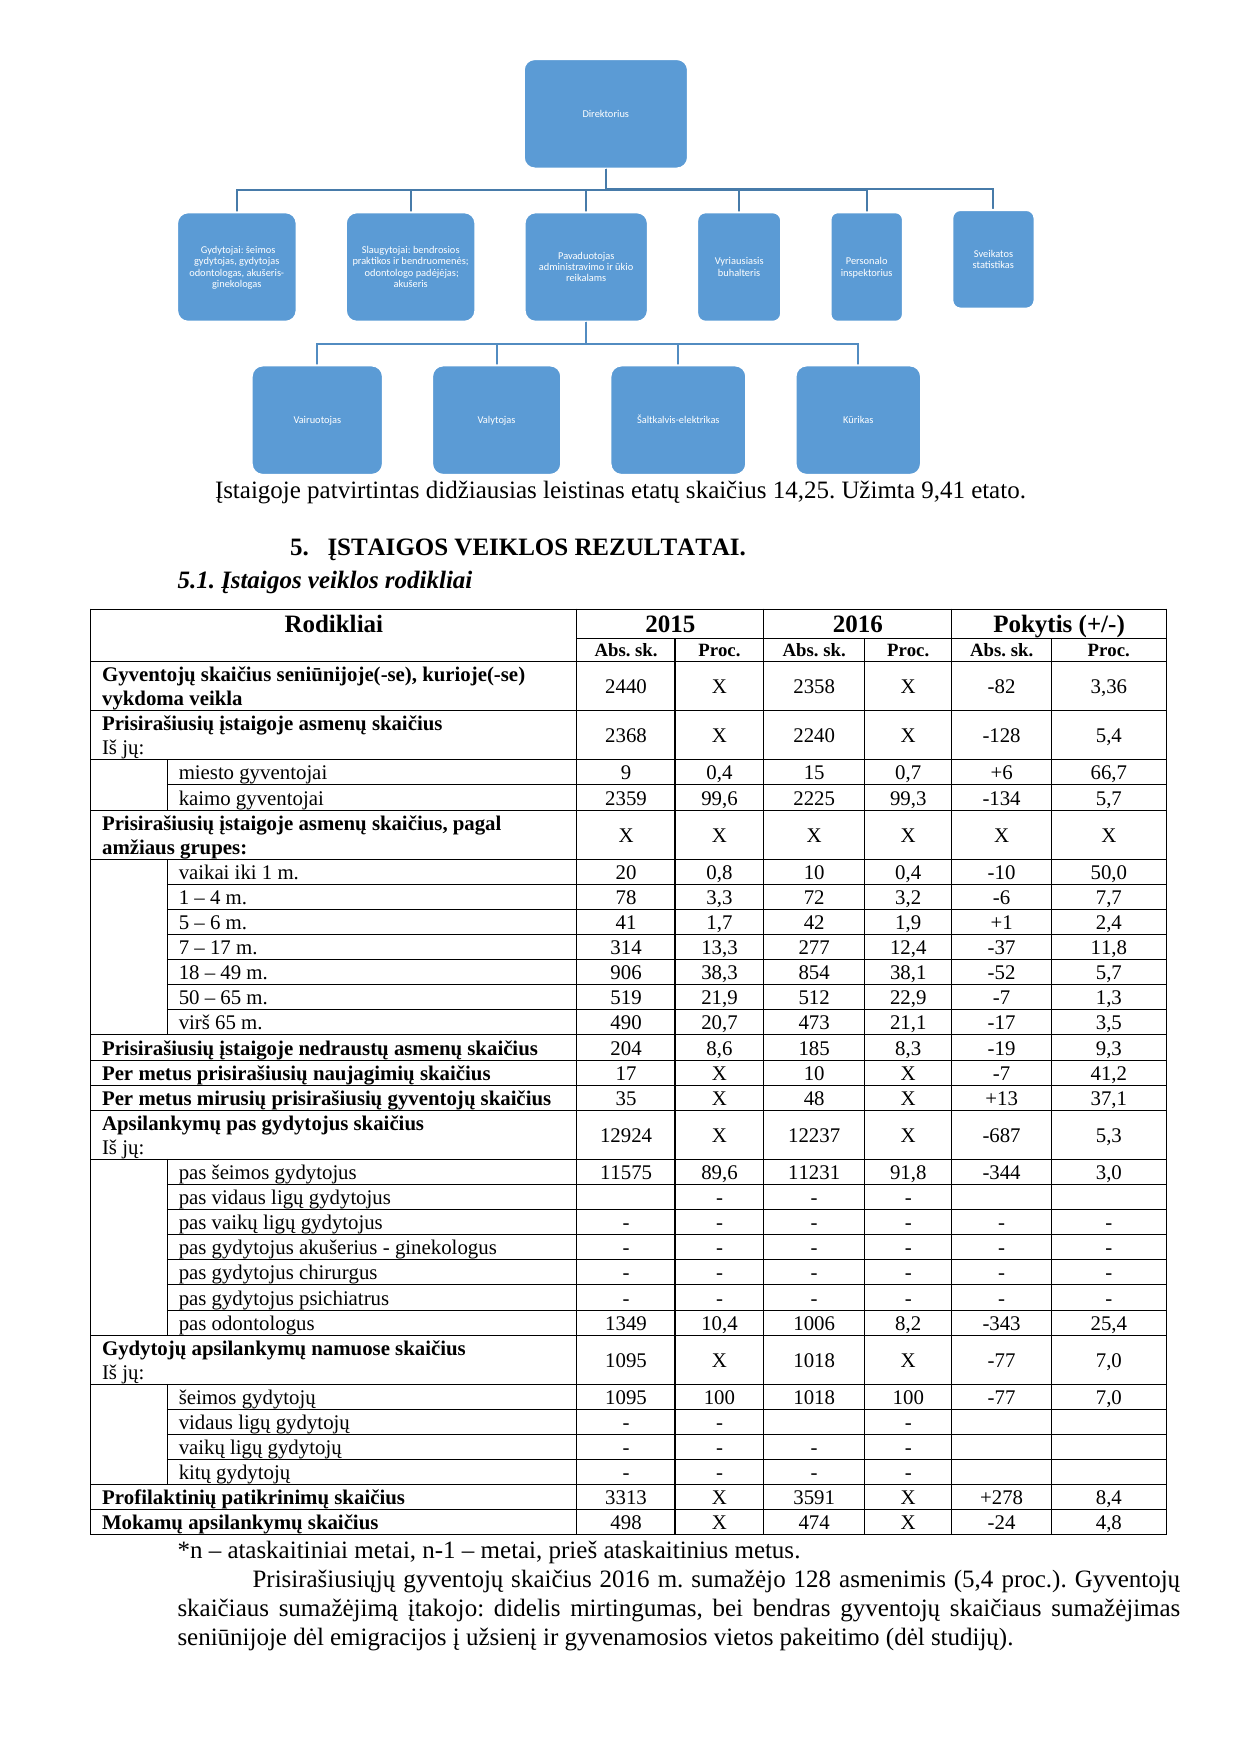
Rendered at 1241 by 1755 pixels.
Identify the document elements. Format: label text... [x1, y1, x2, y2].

table_cell - [865, 1235, 951, 1259]
table_cell 41 [577, 910, 674, 934]
table_cell 3313 [577, 1485, 674, 1509]
table_cell Abs. sk. [952, 639, 1051, 661]
table_cell - [764, 1435, 864, 1459]
table_cell - [865, 1410, 951, 1434]
table_cell - [676, 1435, 763, 1459]
table_cell 12,4 [865, 935, 951, 959]
table_cell - [676, 1185, 763, 1209]
table_cell - [952, 1235, 1051, 1259]
table_cell 204 [577, 1035, 674, 1059]
table_cell +13 [952, 1086, 1051, 1110]
table_cell Gydytojų apsilankymų namuose skaičius Iš jų: [91, 1336, 576, 1384]
table_cell -7 [952, 985, 1051, 1009]
table_cell 2368 [577, 711, 674, 759]
table_header Pokytis (+/-) [952, 610, 1166, 638]
table_cell - [577, 1260, 674, 1284]
table_cell 35 [577, 1086, 674, 1110]
table_cell 1095 [577, 1336, 674, 1384]
table_cell X [577, 811, 674, 859]
table_cell 38,3 [676, 960, 763, 984]
table_header 2015 [577, 610, 763, 638]
table_cell - [865, 1285, 951, 1309]
table_cell 1,7 [676, 910, 763, 934]
table_cell X [865, 1086, 951, 1110]
table_cell X [676, 811, 763, 859]
table_cell 512 [764, 985, 864, 1009]
table_cell 3,2 [865, 885, 951, 909]
table_cell 0,7 [865, 760, 951, 784]
table_cell -17 [952, 1010, 1051, 1034]
table_cell 11231 [764, 1160, 864, 1184]
table_cell 0,8 [676, 860, 763, 884]
table_cell -37 [952, 935, 1051, 959]
table_cell 99,3 [865, 785, 951, 809]
table_cell X [865, 811, 951, 859]
text *n – ataskaitiniai metai, n-1 – metai, prieš ataskaitinius metus. [177, 1535, 1181, 1564]
table_cell 7,0 [1052, 1385, 1166, 1409]
table_cell 21,1 [865, 1010, 951, 1034]
table_cell kitų gydytojų [168, 1460, 576, 1484]
table_cell 3,0 [1052, 1160, 1166, 1184]
table_cell -134 [952, 785, 1051, 809]
table_cell 38,1 [865, 960, 951, 984]
table_cell 519 [577, 985, 674, 1009]
table_cell pas gydytojus akušerius - ginekologus [168, 1235, 576, 1259]
table_cell 100 [676, 1385, 763, 1409]
table_cell 20,7 [676, 1010, 763, 1034]
table_cell 4,8 [1052, 1510, 1166, 1534]
table_cell 7,7 [1052, 885, 1166, 909]
table_cell - [676, 1235, 763, 1259]
table_cell - [952, 1260, 1051, 1284]
table_cell 50,0 [1052, 860, 1166, 884]
table_cell - [865, 1460, 951, 1484]
table_cell 78 [577, 885, 674, 909]
table_cell 72 [764, 885, 864, 909]
table_cell 277 [764, 935, 864, 959]
table_cell X [676, 662, 763, 710]
table_cell Prisirašiusių įstaigoje asmenų skaičius, pagal amžiaus grupes: [91, 811, 576, 859]
table_header 2016 [764, 610, 951, 638]
table_cell - [1052, 1285, 1166, 1309]
text Įstaigoje patvirtintas didžiausias leistinas etatų skaičius 14,25. Užimta 9,41 etato. [177, 475, 1181, 504]
table_cell kaimo gyventojai [168, 785, 576, 809]
table_cell [91, 860, 167, 1034]
table_cell 1,9 [865, 910, 951, 934]
table_cell 474 [764, 1510, 864, 1534]
table_cell 1095 [577, 1385, 674, 1409]
table_cell 8,3 [865, 1035, 951, 1059]
table_cell 2240 [764, 711, 864, 759]
table_cell - [764, 1460, 864, 1484]
table_cell - [764, 1210, 864, 1234]
text Prisirašiusiųjų gyventojų skaičius 2016 m. sumažėjo 128 asmenimis (5,4 proc.). Gyventojų skaičiaus sumažėjimą įtakojo: didelis mirtingumas, bei bendras gyventojų skaičiaus sumažėjimas seniūnijoje dėl emigracijos į užsienį ir gyvenamosios vietos pakeitimo (dėl studijų). [177, 1564, 1181, 1650]
table_cell +6 [952, 760, 1051, 784]
table_cell Mokamų apsilankymų skaičius [91, 1510, 576, 1534]
table_cell - [865, 1210, 951, 1234]
table_cell - [1052, 1260, 1166, 1284]
table_cell pas vidaus ligų gydytojus [168, 1185, 576, 1209]
table_cell pas vaikų ligų gydytojus [168, 1210, 576, 1234]
table_cell Prisirašiusių įstaigoje asmenų skaičius Iš jų: [91, 711, 576, 759]
table_cell -7 [952, 1061, 1051, 1084]
table_cell 41,2 [1052, 1061, 1166, 1084]
table_cell X [865, 1485, 951, 1509]
table_cell 1018 [764, 1336, 864, 1384]
table_cell - [577, 1435, 674, 1459]
table_cell [1052, 1435, 1166, 1459]
table_cell 89,6 [676, 1160, 763, 1184]
table_header Rodikliai [91, 610, 576, 661]
table_cell 48 [764, 1086, 864, 1110]
table_cell 21,9 [676, 985, 763, 1009]
table_cell 20 [577, 860, 674, 884]
table_cell šeimos gydytojų [168, 1385, 576, 1409]
table_cell 5,3 [1052, 1111, 1166, 1159]
table_cell 1018 [764, 1385, 864, 1409]
table_cell 1,3 [1052, 985, 1166, 1009]
table_cell 50 – 65 m. [168, 985, 576, 1009]
table_cell -344 [952, 1160, 1051, 1184]
table_cell X [676, 1111, 763, 1159]
table_cell pas šeimos gydytojus [168, 1160, 576, 1184]
table_cell 11575 [577, 1160, 674, 1184]
table_cell +1 [952, 910, 1051, 934]
table_cell 8,6 [676, 1035, 763, 1059]
table_cell -24 [952, 1510, 1051, 1534]
table_cell pas gydytojus psichiatrus [168, 1285, 576, 1309]
table_cell - [764, 1285, 864, 1309]
table_cell X [865, 711, 951, 759]
table_cell 10,4 [676, 1311, 763, 1334]
table_cell - [577, 1285, 674, 1309]
table_cell 2358 [764, 662, 864, 710]
table_cell 22,9 [865, 985, 951, 1009]
table_cell 0,4 [865, 860, 951, 884]
table_cell vaikų ligų gydytojų [168, 1435, 576, 1459]
table_cell 8,4 [1052, 1485, 1166, 1509]
table_cell [764, 1410, 864, 1434]
table_cell 7 – 17 m. [168, 935, 576, 959]
table_cell X [865, 1061, 951, 1084]
table_cell 1 – 4 m. [168, 885, 576, 909]
table_cell - [676, 1460, 763, 1484]
table_cell 0,4 [676, 760, 763, 784]
table_cell 5 – 6 m. [168, 910, 576, 934]
table_cell 11,8 [1052, 935, 1166, 959]
table_cell -687 [952, 1111, 1051, 1159]
table_cell [952, 1460, 1051, 1484]
table_cell 5,7 [1052, 960, 1166, 984]
table_cell Proc. [676, 639, 763, 661]
table_cell X [865, 1111, 951, 1159]
table_cell 2440 [577, 662, 674, 710]
table_cell [1052, 1185, 1166, 1209]
table_cell -82 [952, 662, 1051, 710]
table_cell [952, 1185, 1051, 1209]
table_cell -10 [952, 860, 1051, 884]
table_cell 314 [577, 935, 674, 959]
table_cell 42 [764, 910, 864, 934]
table_cell Apsilankymų pas gydytojus skaičius Iš jų: [91, 1111, 576, 1159]
table_cell X [676, 711, 763, 759]
table_cell - [764, 1235, 864, 1259]
table_cell - [577, 1210, 674, 1234]
table_cell X [676, 1510, 763, 1534]
table_cell Abs. sk. [577, 639, 674, 661]
table_cell 2359 [577, 785, 674, 809]
table_cell X [952, 811, 1051, 859]
table_cell pas odontologus [168, 1311, 576, 1334]
table_cell 906 [577, 960, 674, 984]
table_cell 18 – 49 m. [168, 960, 576, 984]
table_cell X [764, 811, 864, 859]
table_cell Proc. [1052, 639, 1166, 661]
table_cell - [952, 1210, 1051, 1234]
table_cell [91, 1385, 167, 1484]
table_cell - [676, 1285, 763, 1309]
table_cell Gyventojų skaičius seniūnijoje(-se), kurioje(-se) vykdoma veikla [91, 662, 576, 710]
table_cell - [676, 1210, 763, 1234]
table_cell - [1052, 1235, 1166, 1259]
table_cell virš 65 m. [168, 1010, 576, 1034]
table_cell X [865, 1336, 951, 1384]
table_cell 9,3 [1052, 1035, 1166, 1059]
table_cell [952, 1435, 1051, 1459]
table_cell 3,36 [1052, 662, 1166, 710]
table_cell -128 [952, 711, 1051, 759]
table_cell 9 [577, 760, 674, 784]
table_cell [1052, 1460, 1166, 1484]
table_cell - [1052, 1210, 1166, 1234]
table_cell X [676, 1485, 763, 1509]
table_cell 12924 [577, 1111, 674, 1159]
table_cell X [865, 1510, 951, 1534]
table_cell X [676, 1336, 763, 1384]
table_cell - [952, 1285, 1051, 1309]
table_cell -6 [952, 885, 1051, 909]
table_cell 490 [577, 1010, 674, 1034]
table_cell 15 [764, 760, 864, 784]
table_cell miesto gyventojai [168, 760, 576, 784]
table_cell 10 [764, 860, 864, 884]
table_cell -19 [952, 1035, 1051, 1059]
table_cell 185 [764, 1035, 864, 1059]
table_cell 1006 [764, 1311, 864, 1334]
table_cell 10 [764, 1061, 864, 1084]
table_cell -77 [952, 1385, 1051, 1409]
table_cell 2,4 [1052, 910, 1166, 934]
table_cell - [764, 1185, 864, 1209]
table_cell 498 [577, 1510, 674, 1534]
table_cell - [865, 1435, 951, 1459]
table_cell Prisirašiusių įstaigoje nedraustų asmenų skaičius [91, 1035, 576, 1059]
table_cell [91, 1160, 167, 1334]
table_cell X [1052, 811, 1166, 859]
table_cell 66,7 [1052, 760, 1166, 784]
table_cell 37,1 [1052, 1086, 1166, 1110]
table_cell Profilaktinių patikrinimų skaičius [91, 1485, 576, 1509]
table_cell [952, 1410, 1051, 1434]
table_cell +278 [952, 1485, 1051, 1509]
table_cell 3,5 [1052, 1010, 1166, 1034]
table_cell [1052, 1410, 1166, 1434]
table_cell 854 [764, 960, 864, 984]
table_cell -52 [952, 960, 1051, 984]
table_cell 5,7 [1052, 785, 1166, 809]
table_cell [577, 1185, 674, 1209]
table_cell X [865, 662, 951, 710]
list ĮSTAIGOS VEIKLOS REZULTATAI. [290, 532, 1181, 561]
table_cell - [676, 1410, 763, 1434]
table_cell vaikai iki 1 m. [168, 860, 576, 884]
table_cell - [577, 1235, 674, 1259]
table_cell - [676, 1260, 763, 1284]
table_cell pas gydytojus chirurgus [168, 1260, 576, 1284]
table_cell 5,4 [1052, 711, 1166, 759]
table_cell 13,3 [676, 935, 763, 959]
table_cell Proc. [865, 639, 951, 661]
table_cell Per metus prisirašiusių naujagimių skaičius [91, 1061, 576, 1084]
table_cell 91,8 [865, 1160, 951, 1184]
table_cell 7,0 [1052, 1336, 1166, 1384]
table_cell X [676, 1086, 763, 1110]
table_cell Per metus mirusių prisirašiusių gyventojų skaičius [91, 1086, 576, 1110]
table_cell -77 [952, 1336, 1051, 1384]
table_cell - [764, 1260, 864, 1284]
text 5.1. Įstaigos veiklos rodikliai [177, 565, 1181, 594]
table_cell X [676, 1061, 763, 1084]
table_cell 17 [577, 1061, 674, 1084]
table_cell -343 [952, 1311, 1051, 1334]
table_cell 25,4 [1052, 1311, 1166, 1334]
table_cell vidaus ligų gydytojų [168, 1410, 576, 1434]
table_cell - [865, 1185, 951, 1209]
table_cell 1349 [577, 1311, 674, 1334]
table_cell 3591 [764, 1485, 864, 1509]
table_cell - [577, 1460, 674, 1484]
table_cell 8,2 [865, 1311, 951, 1334]
table_cell - [865, 1260, 951, 1284]
table_cell Abs. sk. [764, 639, 864, 661]
table_cell 100 [865, 1385, 951, 1409]
table_cell 2225 [764, 785, 864, 809]
table_cell [91, 760, 167, 809]
table_cell 12237 [764, 1111, 864, 1159]
table_cell 3,3 [676, 885, 763, 909]
table_cell - [577, 1410, 674, 1434]
table_cell 99,6 [676, 785, 763, 809]
table_cell 473 [764, 1010, 864, 1034]
